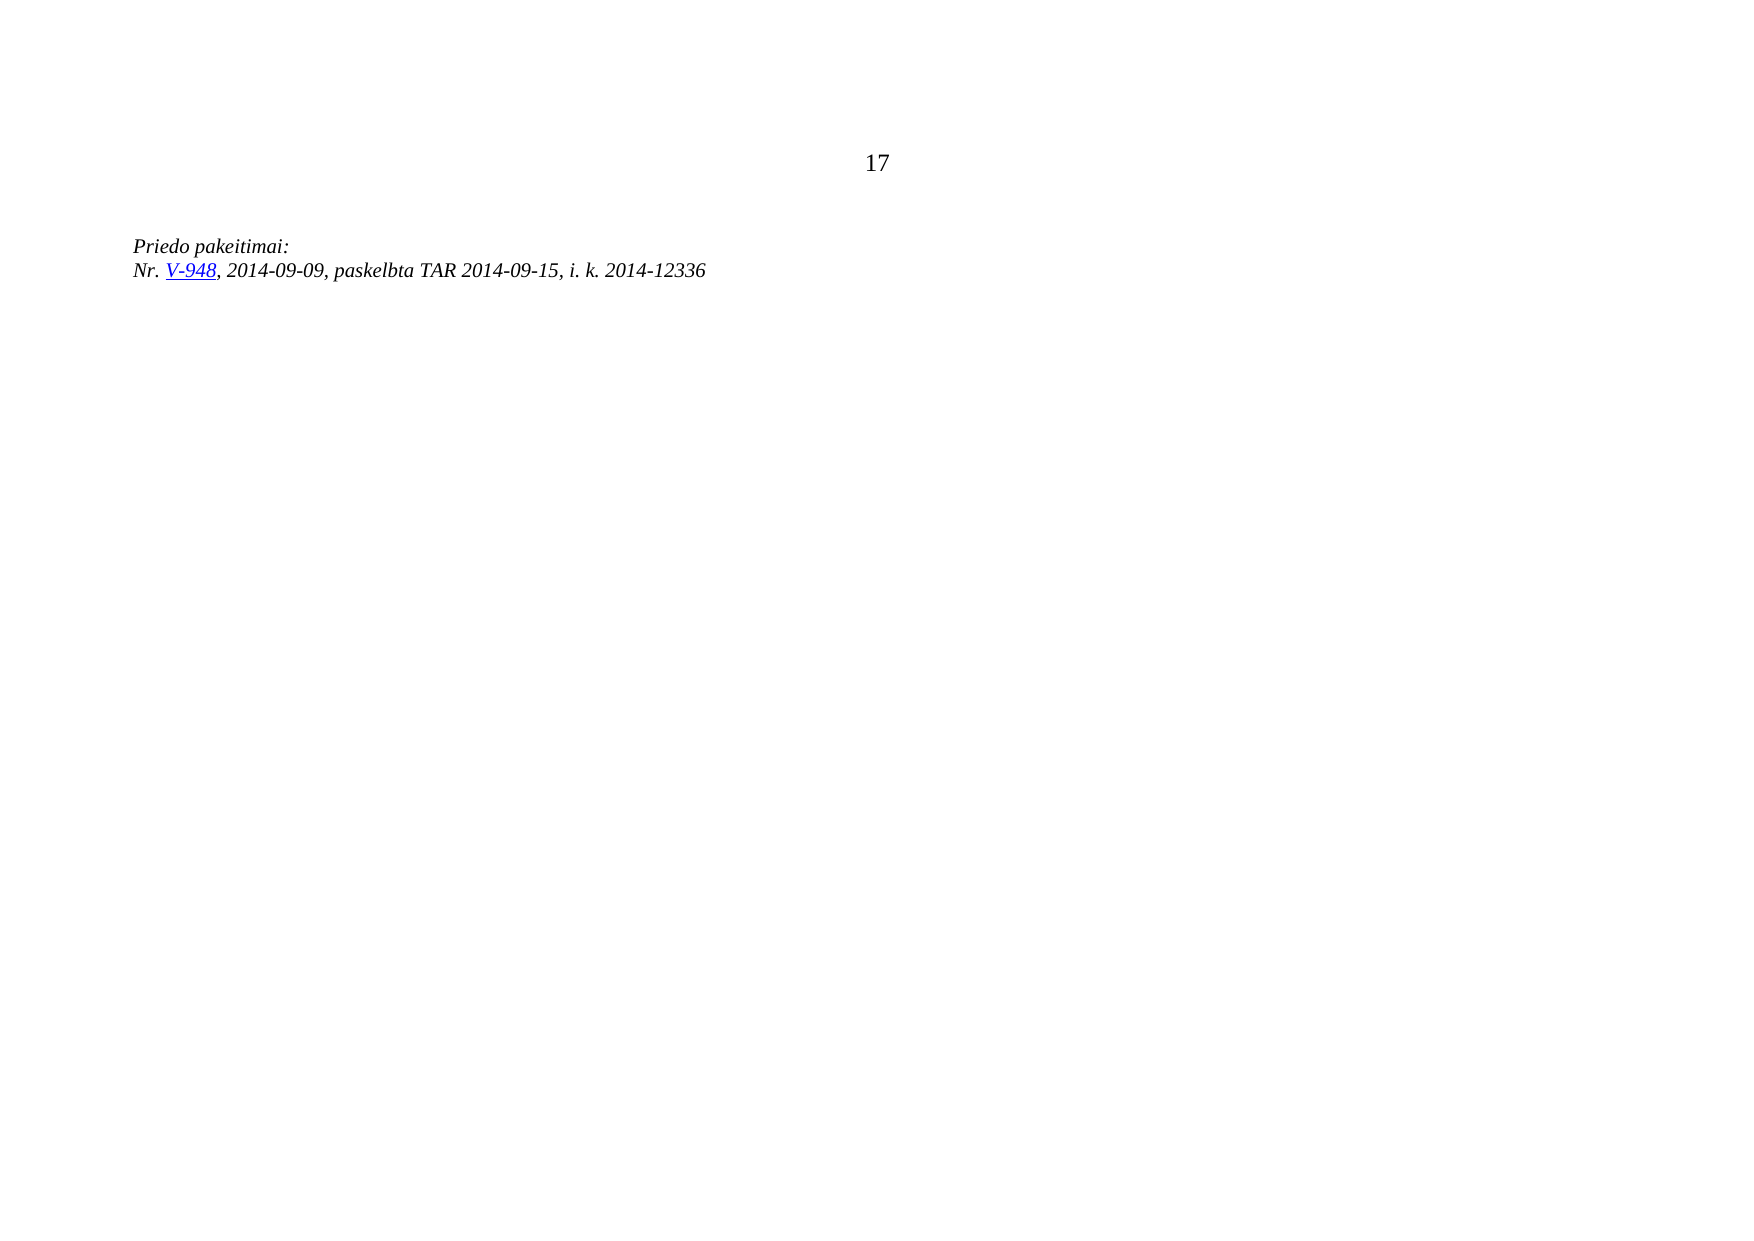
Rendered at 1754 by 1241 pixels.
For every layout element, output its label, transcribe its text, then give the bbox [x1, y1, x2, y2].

text Priedo pakeitimai: [133, 234, 1621, 258]
text Nr. V-948, 2014-09-09, paskelbta TAR 2014-09-15, i. k. 2014-12336 [133, 258, 1621, 282]
